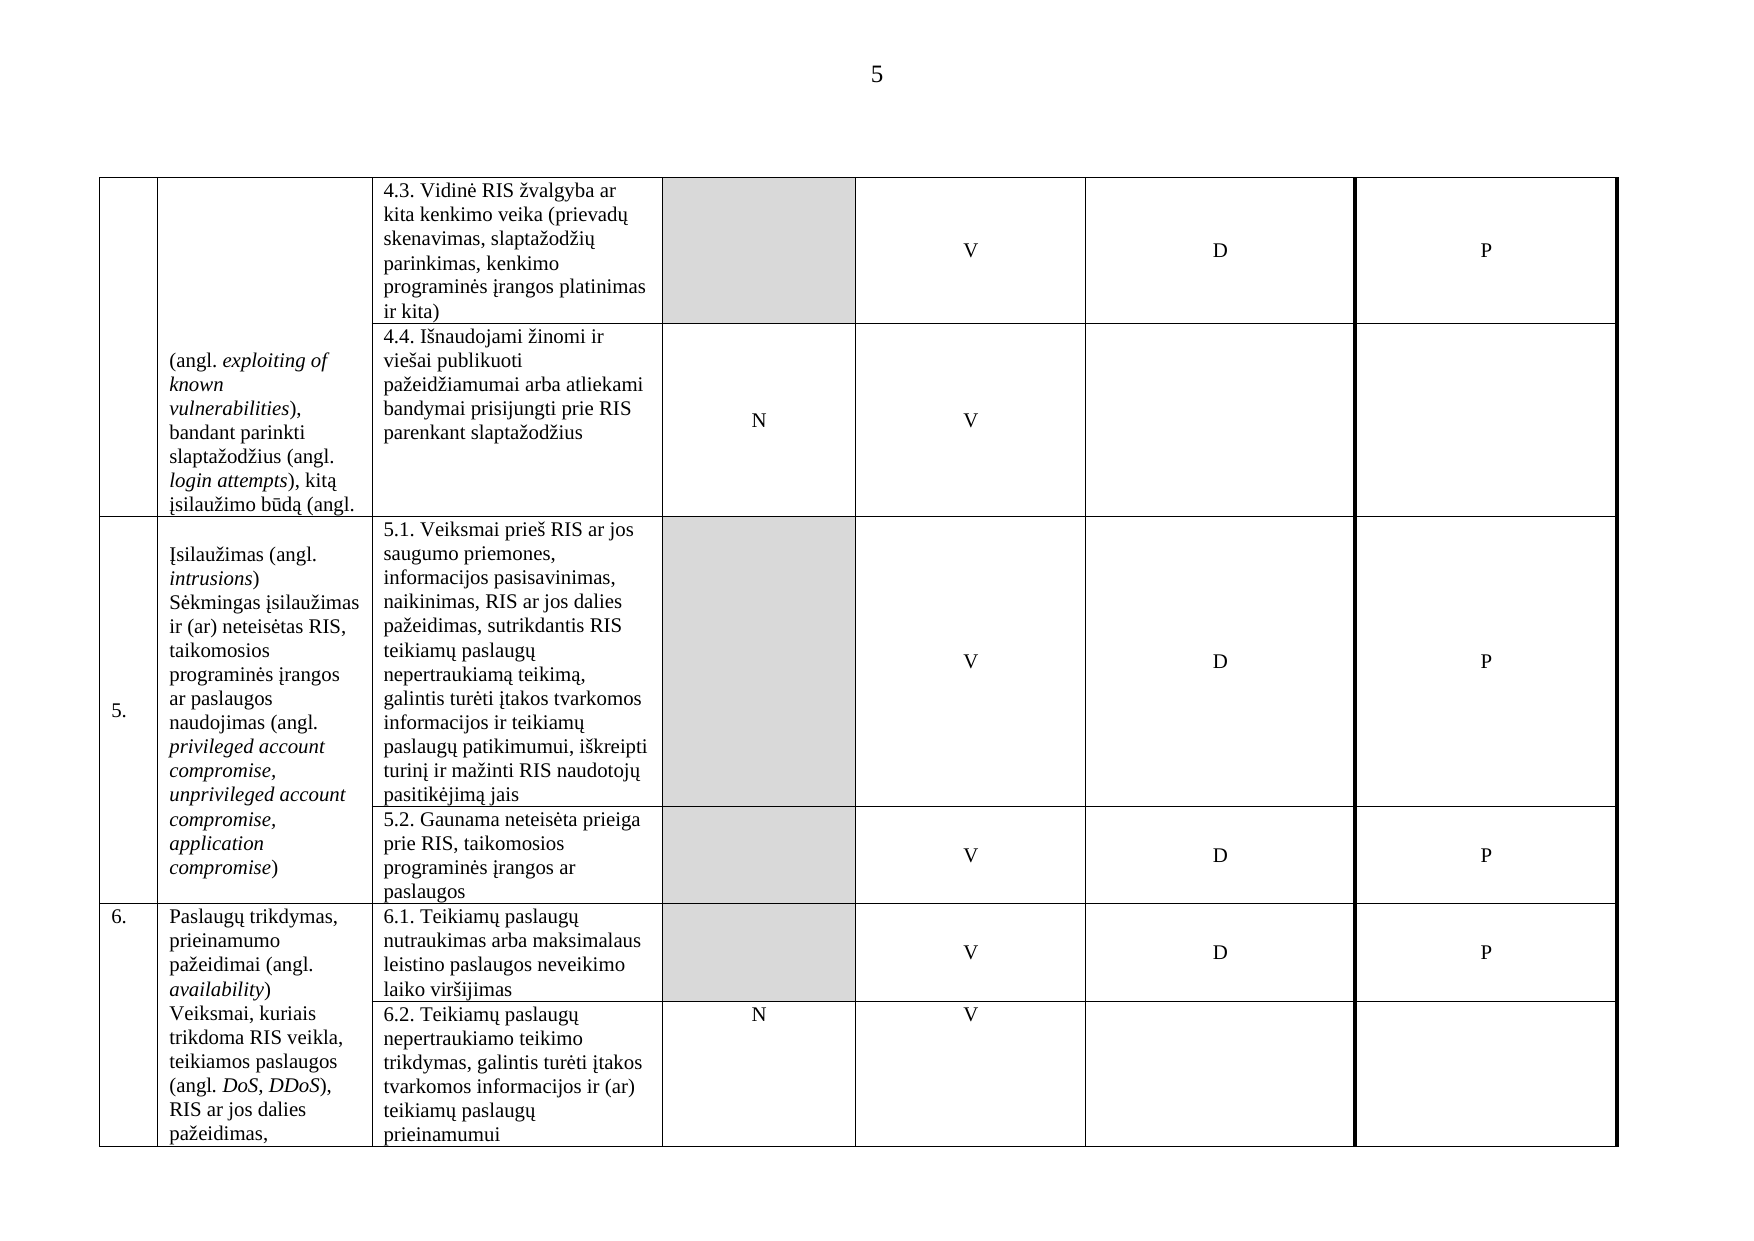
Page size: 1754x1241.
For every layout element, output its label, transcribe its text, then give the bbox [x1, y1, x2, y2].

table_cell [1086, 1002, 1353, 1146]
table_cell [1357, 324, 1615, 516]
table_cell 6.1. Teikiamų paslaugų nutraukimas arba maksimalaus leistino paslaugos neveikimo laiko viršijimas [373, 904, 662, 1001]
table_cell [100, 178, 157, 516]
table_cell Mėginimas įsilaužti (angl. intrusion attempts) Mėginimas įsilaužti arba sutrikdyti RIS veikimą išnaudojant žinomus pažeidžiamumus (angl. exploiting of known vulnerabilities), bandant parinkti slaptažodžius (angl. login attempts), kitą įsilaužimo būdą (angl. new attack signature) [158, 178, 372, 516]
table_cell 4.4. Išnaudojami žinomi ir viešai publikuoti pažeidžiamumai arba atliekami bandymai prisijungti prie RIS parenkant slaptažodžius [373, 324, 662, 516]
table_cell D [1086, 178, 1353, 323]
table_cell 6. [100, 904, 157, 1146]
table_cell [1357, 1002, 1615, 1146]
table_cell 4.3. Vidinė RIS žvalgyba ar kita kenkimo veika (prievadų skenavimas, slaptažodžių parinkimas, kenkimo programinės įrangos platinimas ir kita) [373, 178, 662, 323]
table_cell V [856, 1002, 1085, 1146]
table_cell V [856, 904, 1085, 1001]
table_cell [1086, 324, 1353, 516]
table_cell 5.1. Veiksmai prieš RIS ar jos saugumo priemones, informacijos pasisavinimas, naikinimas, RIS ar jos dalies pažeidimas, sutrikdantis RIS teikiamų paslaugų nepertraukiamą teikimą, galintis turėti įtakos tvarkomos informacijos ir teikiamų paslaugų patikimumui, iškreipti turinį ir mažinti RIS naudotojų pasitikėjimą jais [373, 517, 662, 806]
table_cell V [856, 517, 1085, 806]
table_cell 5. [100, 517, 157, 903]
table_cell N [663, 324, 855, 516]
table_cell [663, 904, 855, 1001]
table_cell V [856, 324, 1085, 516]
table_cell [663, 178, 855, 323]
table_cell D [1086, 904, 1353, 1001]
table_cell 6.2. Teikiamų paslaugų nepertraukiamo teikimo trikdymas, galintis turėti įtakos tvarkomos informacijos ir (ar) teikiamų paslaugų prieinamumui [373, 1002, 662, 1146]
table_cell D [1086, 807, 1353, 903]
table_cell P [1357, 517, 1615, 806]
table_cell [663, 517, 855, 806]
table_cell P [1357, 178, 1615, 323]
table_cell N [663, 1002, 855, 1146]
table_cell Įsilaužimas (angl. intrusions) Sėkmingas įsilaužimas ir (ar) neteisėtas RIS, taikomosios programinės įrangos ar paslaugos naudojimas (angl. privileged account compromise, unprivileged account compromise, application compromise) [158, 517, 372, 903]
table_cell V [856, 178, 1085, 323]
table_cell Paslaugų trikdymas, prieinamumo pažeidimai (angl. availability) Veiksmai, kuriais trikdoma RIS veikla, teikiamos paslaugos (angl. DoS, DDoS), RIS ar jos dalies pažeidimas, sutrikdantis RIS ir (ar) jos teikiamas paslaugas (angl. sabotage, outage) [158, 904, 372, 1146]
table_cell P [1357, 904, 1615, 1001]
table_cell [663, 807, 855, 903]
table_cell D [1086, 517, 1353, 806]
table_cell P [1357, 807, 1615, 903]
table_cell 5.2. Gaunama neteisėta prieiga prie RIS, taikomosios programinės įrangos ar paslaugos [373, 807, 662, 903]
table_cell V [856, 807, 1085, 903]
